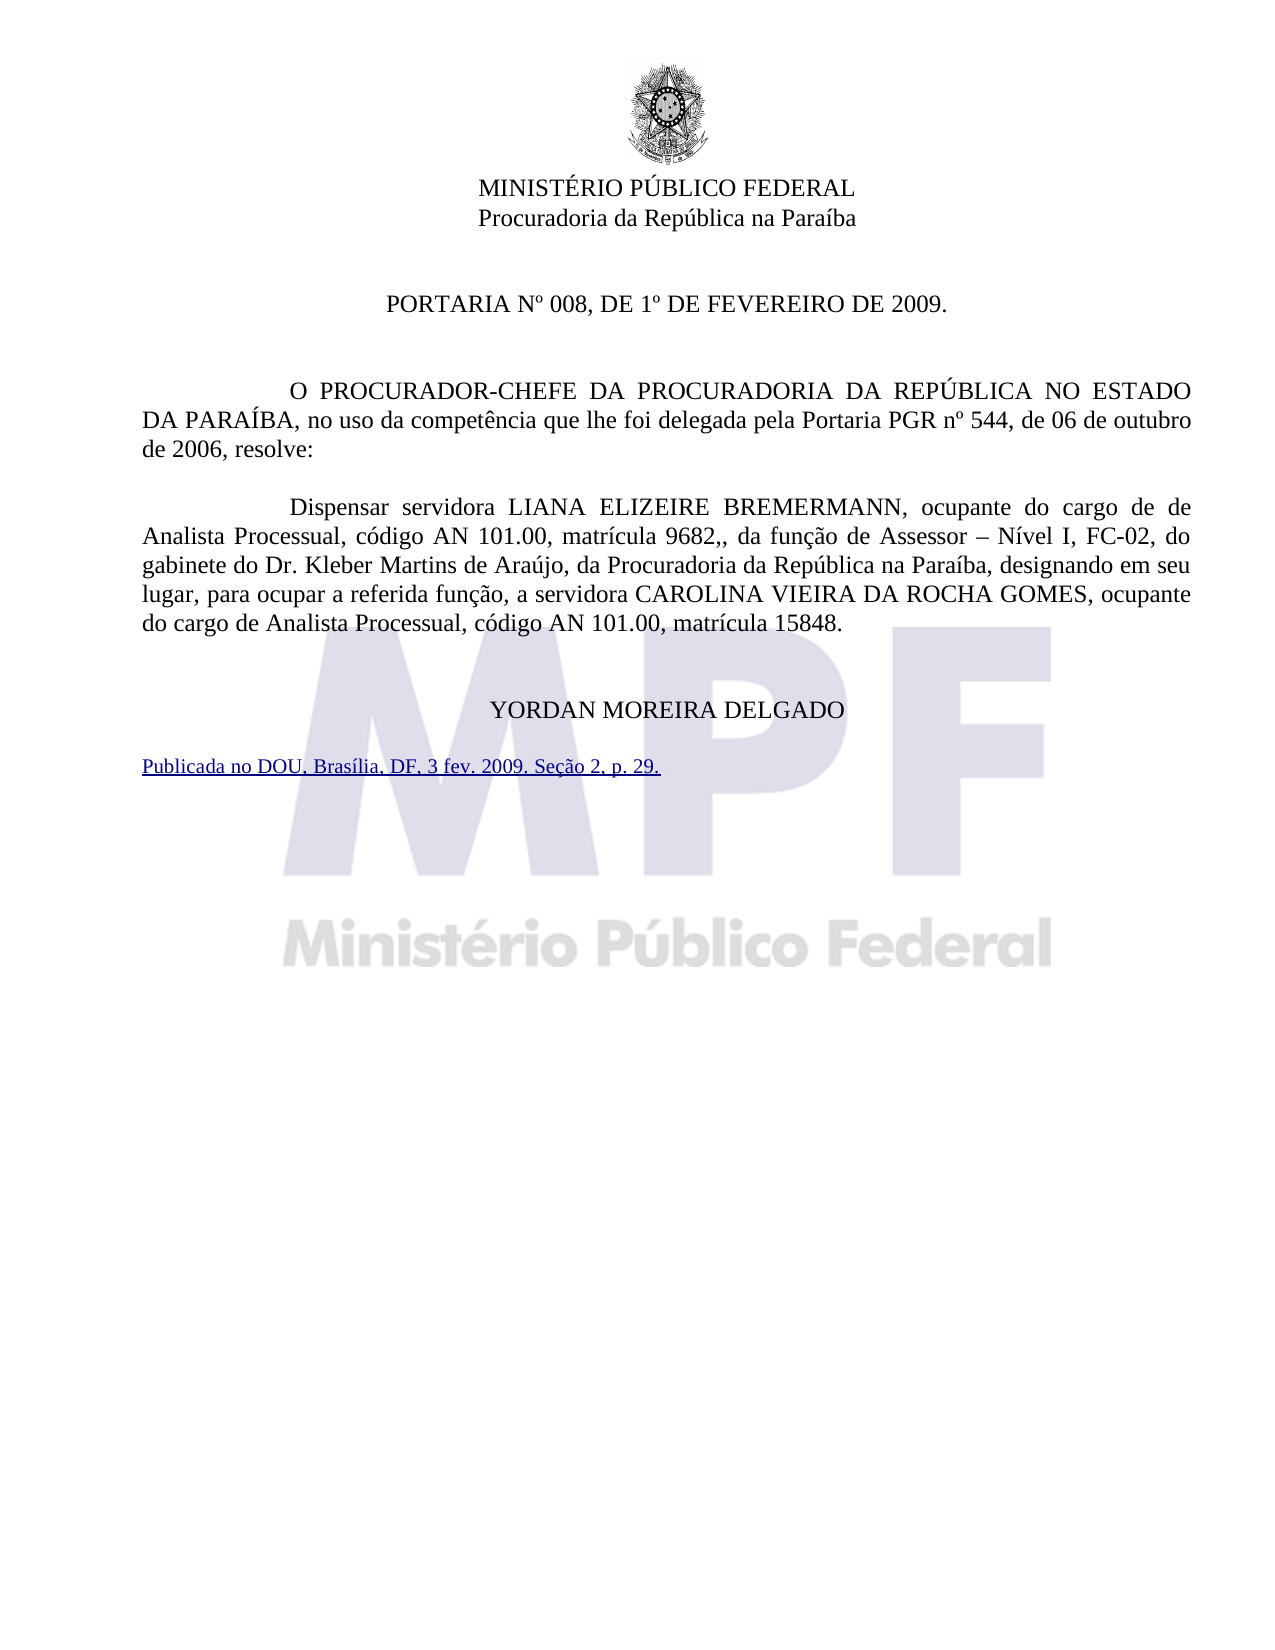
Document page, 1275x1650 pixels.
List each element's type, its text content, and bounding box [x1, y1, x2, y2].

text MINISTÉRIO PÚBLICO FEDERAL [142, 173, 1192, 202]
text O PROCURADOR-CHEFE DA PROCURADORIA DA REPÚBLICA NO ESTADO DA PARAÍBA, no uso da competência que lhe foi delegada pela Portaria PGR nº 544, de 06 de outubro de 2006, resolve: [142, 376, 1192, 463]
text YORDAN MOREIRA DELGADO [142, 695, 1192, 724]
text PORTARIA Nº 008, DE 1º DE FEVEREIRO DE 2009. [142, 288, 1192, 318]
picture [283, 778, 1051, 967]
picture [283, 637, 1051, 695]
picture [283, 724, 1051, 753]
picture [625, 57, 709, 165]
text Procuradoria da República na Paraíba [142, 202, 1192, 231]
text Dispensar servidora LIANA ELIZEIRE BREMERMANN, ocupante do cargo de de Analista Processual, código AN 101.00, matrícula 9682,, da função de Assessor – Nível I, FC-02, do gabinete do Dr. Kleber Martins de Araújo, da Procuradoria da República na Paraíba, designando em seu lugar, para ocupar a referida função, a servidora CAROLINA VIEIRA DA ROCHA GOMES, ocupante do cargo de Analista Processual, código AN 101.00, matrícula 15848. [142, 492, 1192, 637]
text Publicada no DOU, Brasília, DF, 3 fev. 2009. Seção 2, p. 29. [142, 753, 1192, 778]
